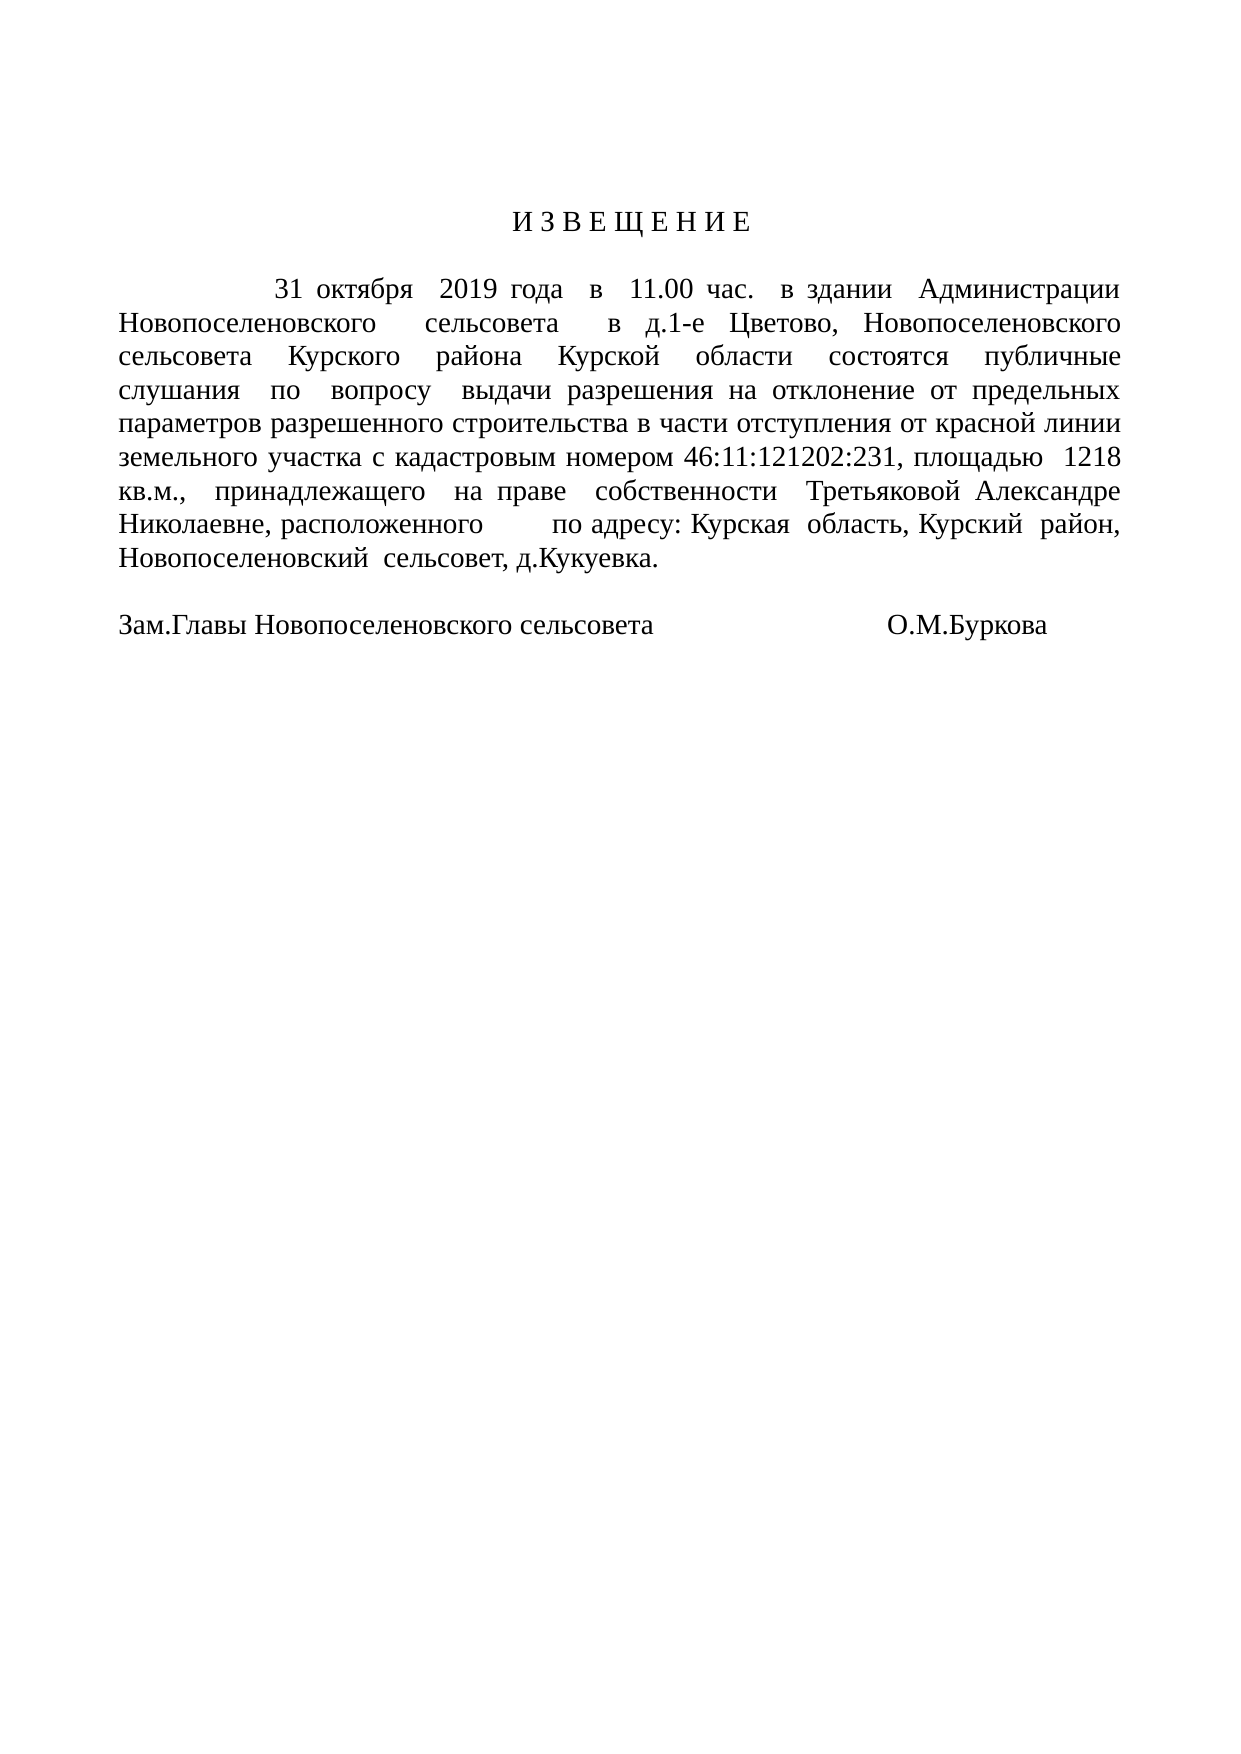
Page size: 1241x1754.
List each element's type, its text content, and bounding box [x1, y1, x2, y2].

text 31 октября 2019 года в 11.00 час. в здании Администрации Новопоселеновского сельсовета в д.1-е Цветово, Новопоселеновского сельсовета Курского района Курской области состоятся публичные слушания по вопросу выдачи разрешения на отклонение от предельных параметров разрешенного строительства в части отступления от красной линии земельного участка с кадастровым номером 46:11:121202:231, площадью 1218 кв.м., принадлежащего на праве собственности Третьяковой Александре Николаевне, расположенного по адресу: Курская область, Курский район, Новопоселеновский сельсовет, д.Кукуевка. [118, 271, 1122, 573]
text И З В Е Щ Е Н И Е [118, 204, 1122, 238]
text Зам.Главы Новопоселеновского сельсовета О.М.Буркова [118, 607, 1122, 640]
